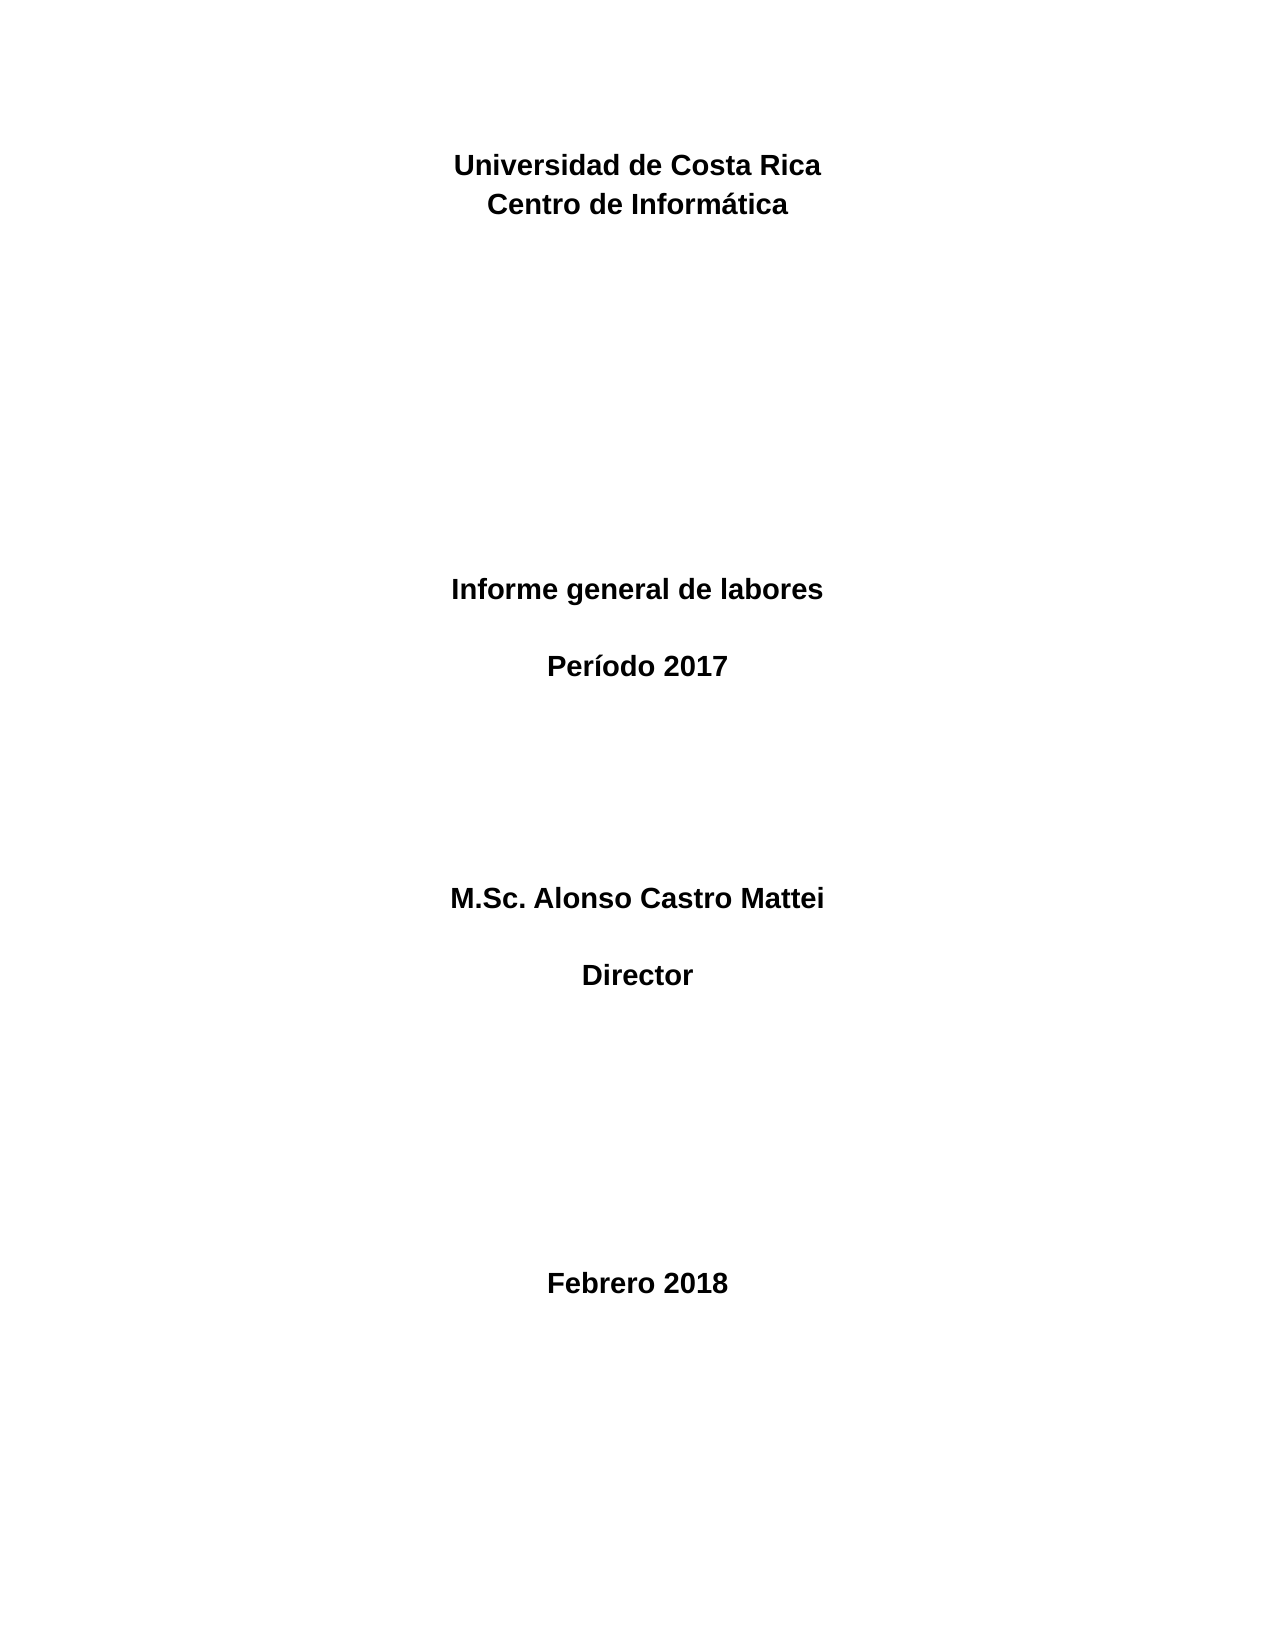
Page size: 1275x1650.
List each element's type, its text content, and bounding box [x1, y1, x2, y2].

text Informe general de labores [118, 572, 1157, 606]
text Centro de Informática [118, 187, 1157, 220]
text Febrero 2018 [118, 1266, 1157, 1299]
text Universidad de Costa Rica [118, 148, 1157, 182]
text M.Sc. Alonso Castro Mattei [118, 881, 1157, 914]
text Período 2017 [118, 649, 1157, 683]
text Director [118, 958, 1157, 991]
